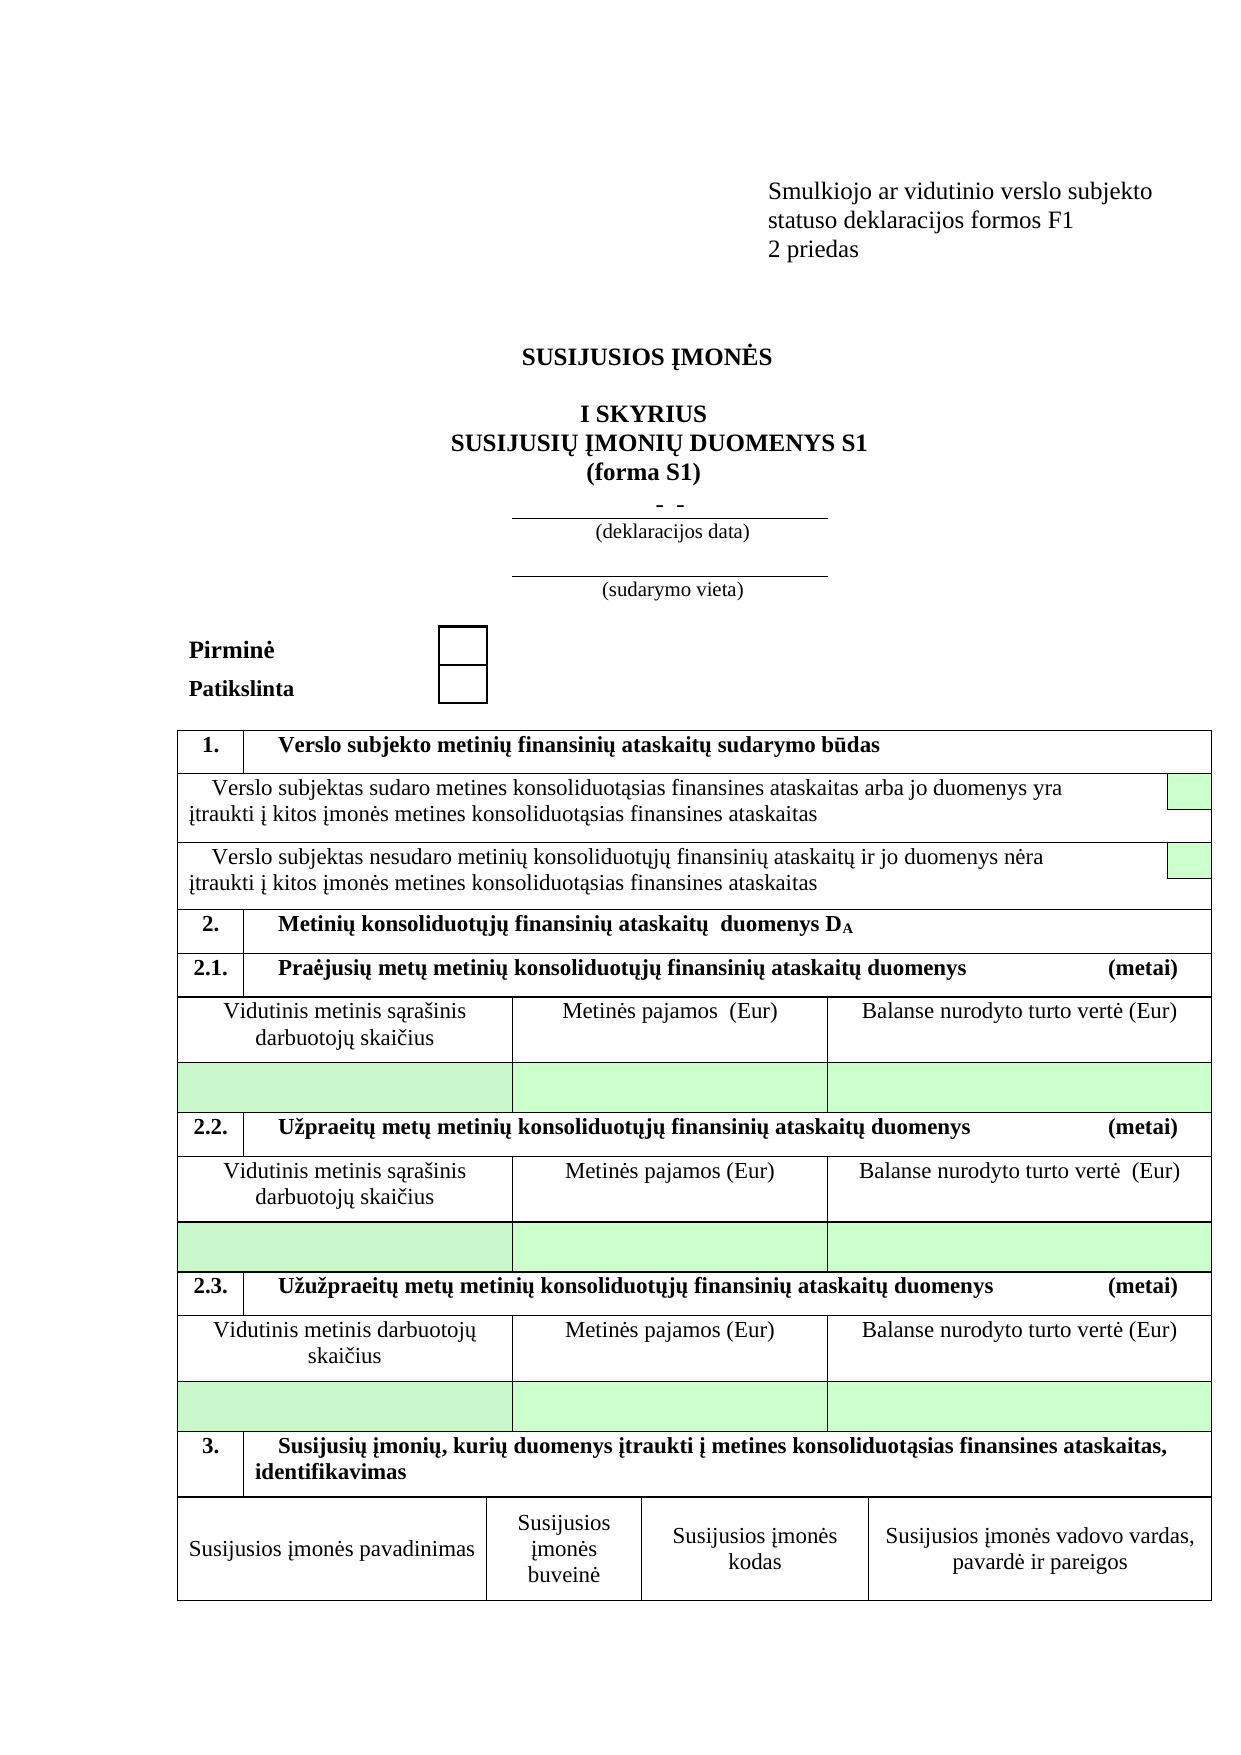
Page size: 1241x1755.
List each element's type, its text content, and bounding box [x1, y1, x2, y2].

table_cell [828, 702, 869, 730]
table_cell [1212, 909, 1237, 953]
table_cell [1212, 1156, 1237, 1221]
table_cell [828, 1063, 1211, 1112]
table_cell [1212, 809, 1237, 842]
table_cell [869, 625, 1074, 664]
table_cell [178, 1063, 512, 1112]
table_cell [310, 485, 377, 518]
table_cell [869, 576, 1074, 601]
table_cell [177, 601, 244, 625]
table_cell [377, 543, 439, 576]
table_cell [1074, 809, 1167, 842]
table_cell Balanse nurodyto turto vertė (Eur) [828, 1157, 1211, 1221]
table_cell (deklaracijos data) [512, 519, 828, 543]
table_cell [1167, 485, 1211, 518]
table_cell [1074, 774, 1167, 809]
table_cell [1212, 1496, 1237, 1599]
table_header [310, 342, 377, 485]
table_cell [244, 601, 310, 625]
table_cell [1074, 625, 1167, 664]
table_cell [377, 576, 439, 601]
table_cell [869, 543, 1074, 576]
table_cell [310, 543, 377, 576]
table_cell Metinės pajamos (Eur) [513, 1316, 827, 1381]
table_cell [487, 543, 512, 576]
table_cell [1074, 543, 1167, 576]
table_cell [512, 601, 641, 625]
table_cell Susijusios įmonės vadovo vardas, pavardė ir pareigos [869, 1498, 1211, 1599]
table_cell Verslo subjekto metinių finansinių ataskaitų sudarymo būdas [244, 731, 1211, 773]
table_cell [512, 702, 641, 730]
table_cell [244, 485, 310, 518]
table_cell (metai) [1074, 1113, 1211, 1156]
table_cell Susijusios įmonės kodas [642, 1498, 868, 1599]
table_cell [1212, 1381, 1237, 1431]
text 2 priedas [295, 234, 1181, 263]
table_cell [512, 625, 641, 664]
table_cell Užpraeitų metų metinių konsoliduotųjų finansinių ataskaitų duomenys [244, 1113, 1074, 1156]
table_cell [1211, 576, 1237, 601]
table_cell [1212, 1315, 1237, 1381]
table_cell [1212, 1431, 1237, 1496]
table_cell [1167, 702, 1211, 730]
table_cell [1212, 1112, 1237, 1156]
table_cell [1074, 702, 1167, 730]
table_cell Susijusios įmonės buveinė [487, 1498, 641, 1599]
table_cell [310, 518, 377, 543]
text Smulkiojo ar vidutinio verslo subjekto [295, 176, 1181, 205]
table_cell [1168, 774, 1211, 809]
table_cell [439, 576, 487, 601]
table_cell [641, 664, 828, 702]
table_cell Vidutinis metinis sąrašinis darbuotojų skaičius [178, 998, 512, 1062]
table_cell [1167, 810, 1211, 842]
table_cell [177, 576, 244, 601]
table_cell [1212, 1062, 1237, 1112]
table_cell [513, 1382, 827, 1431]
table_cell Užužpraeitų metų metinių konsoliduotųjų finansinių ataskaitų duomenys [244, 1273, 1074, 1315]
table_cell [377, 601, 439, 625]
table_cell Metinės pajamos (Eur) [513, 998, 827, 1062]
table_cell [828, 576, 869, 601]
table_cell [244, 543, 310, 576]
table_cell [1167, 664, 1211, 702]
table_cell [1211, 702, 1237, 730]
table_cell [1074, 485, 1167, 518]
table_cell (metai) [1074, 1273, 1211, 1315]
table_cell [869, 485, 1074, 518]
table_cell [1168, 843, 1211, 878]
table_cell [641, 625, 828, 664]
table_cell [869, 664, 1074, 702]
table_cell Susijusios įmonės pavadinimas [178, 1498, 486, 1599]
table_cell [440, 666, 486, 702]
table_cell [513, 1063, 827, 1112]
table_cell [178, 1223, 512, 1271]
table_cell [1167, 543, 1211, 576]
table_cell 1. [178, 731, 243, 773]
table_cell [488, 664, 512, 702]
table_cell [1167, 625, 1211, 664]
table_cell [439, 601, 487, 625]
table_cell - - [512, 485, 828, 518]
table_cell Praėjusių metų metinių konsoliduotųjų finansinių ataskaitų duomenys [244, 954, 1074, 996]
table_cell [1211, 664, 1237, 702]
table_cell [828, 485, 869, 518]
table_cell [828, 1223, 1211, 1271]
table_cell Balanse nurodyto turto vertė (Eur) [828, 1316, 1211, 1381]
table_cell [377, 702, 439, 730]
table_cell [869, 518, 1074, 543]
table_cell [828, 543, 869, 576]
table_cell [310, 702, 377, 730]
table_cell Verslo subjektas sudaro metines konsoliduotąsias finansines ataskaitas arba jo duomenys yra įtraukti į kitos įmonės metines konsoliduotąsias finansines ataskaitas [178, 774, 1074, 842]
table_cell Verslo subjektas nesudaro metinių konsoliduotųjų finansinių ataskaitų ir jo duomenys nėra įtraukti į kitos įmonės metines konsoliduotąsias finansines ataskaitas [178, 843, 1074, 909]
table_cell [869, 702, 1074, 730]
table_cell [641, 702, 828, 730]
table_cell [439, 543, 487, 576]
table_cell [1212, 1221, 1237, 1271]
table_cell [1167, 601, 1211, 625]
table_header [377, 342, 439, 485]
table_cell [177, 518, 244, 543]
table_cell [440, 628, 486, 664]
table_cell Susijusių įmonių, kurių duomenys įtraukti į metines konsoliduotąsias finansines ataskaitas, identifikavimas [244, 1432, 1211, 1496]
table_cell [1211, 543, 1237, 576]
table_cell [1074, 601, 1167, 625]
table_cell [377, 485, 439, 518]
table_cell [1211, 625, 1237, 664]
table_cell [178, 1382, 512, 1431]
table_header SUSIJUSIOS ĮMONĖS I SKYRIUS SUSIJUSIŲ ĮMONIŲ DUOMENYS S1 (forma S1) [439, 342, 1167, 485]
table_cell [487, 601, 512, 625]
table_cell [1211, 518, 1237, 543]
table_cell [487, 576, 512, 601]
table_header [1167, 342, 1211, 485]
table_cell Metinės pajamos (Eur) [513, 1157, 827, 1221]
table_cell 2.3. [178, 1273, 243, 1315]
table_cell [1211, 485, 1237, 518]
table_cell [488, 625, 512, 664]
table_cell [439, 485, 487, 518]
table_cell Patikslinta [177, 664, 438, 702]
table_cell [439, 518, 487, 543]
table_cell (sudarymo vieta) [512, 577, 828, 601]
table_cell [1212, 1271, 1237, 1315]
table_cell Metinių konsoliduotųjų finansinių ataskaitų duomenys DA [244, 910, 1211, 953]
table_cell [1212, 842, 1237, 878]
table_cell [377, 518, 439, 543]
table_cell [1212, 996, 1237, 1062]
table_cell [1212, 730, 1237, 773]
table_cell [487, 702, 512, 730]
table_cell [512, 664, 641, 702]
table_cell [487, 518, 512, 543]
table_cell 3. [178, 1432, 243, 1496]
table_cell Vidutinis metinis darbuotojų skaičius [178, 1316, 512, 1381]
table_cell Vidutinis metinis sąrašinis darbuotojų skaičius [178, 1157, 512, 1221]
table_cell [1211, 601, 1237, 625]
table_cell [513, 1223, 827, 1271]
table_cell 2. [178, 910, 243, 953]
table_cell [1074, 878, 1167, 909]
table_cell [1167, 518, 1211, 543]
table_cell [1074, 518, 1167, 543]
table_cell [828, 1382, 1211, 1431]
table_cell (metai) [1074, 954, 1211, 996]
table_cell [1167, 576, 1211, 601]
table_cell [828, 625, 869, 664]
table_cell [244, 576, 310, 601]
table_cell [1074, 576, 1167, 601]
table_cell [828, 664, 869, 702]
text statuso deklaracijos formos F1 [295, 205, 1181, 234]
table_cell [244, 518, 310, 543]
table_cell Balanse nurodyto turto vertė (Eur) [828, 998, 1211, 1062]
table_cell Pirminė [177, 625, 438, 664]
table_cell [310, 576, 377, 601]
table_cell [641, 601, 828, 625]
table_cell [177, 543, 244, 576]
table_cell [828, 518, 869, 543]
table_cell [487, 485, 512, 518]
table_cell [177, 702, 244, 730]
table_cell [512, 543, 828, 576]
table_cell [828, 601, 869, 625]
table_cell [1074, 664, 1167, 702]
table_cell [177, 485, 244, 518]
table_cell [1212, 773, 1237, 809]
table_header [177, 342, 244, 485]
table_header [1211, 342, 1237, 485]
table_cell [310, 601, 377, 625]
table_cell 2.1. [178, 954, 243, 996]
table_cell [1167, 879, 1211, 909]
table_cell [1074, 843, 1167, 878]
table_header [244, 342, 310, 485]
table_cell [439, 704, 487, 730]
table_cell 2.2. [178, 1113, 243, 1156]
table_cell [244, 702, 310, 730]
table_cell [1212, 878, 1237, 909]
table_cell [1212, 953, 1237, 996]
table_cell [869, 601, 1074, 625]
